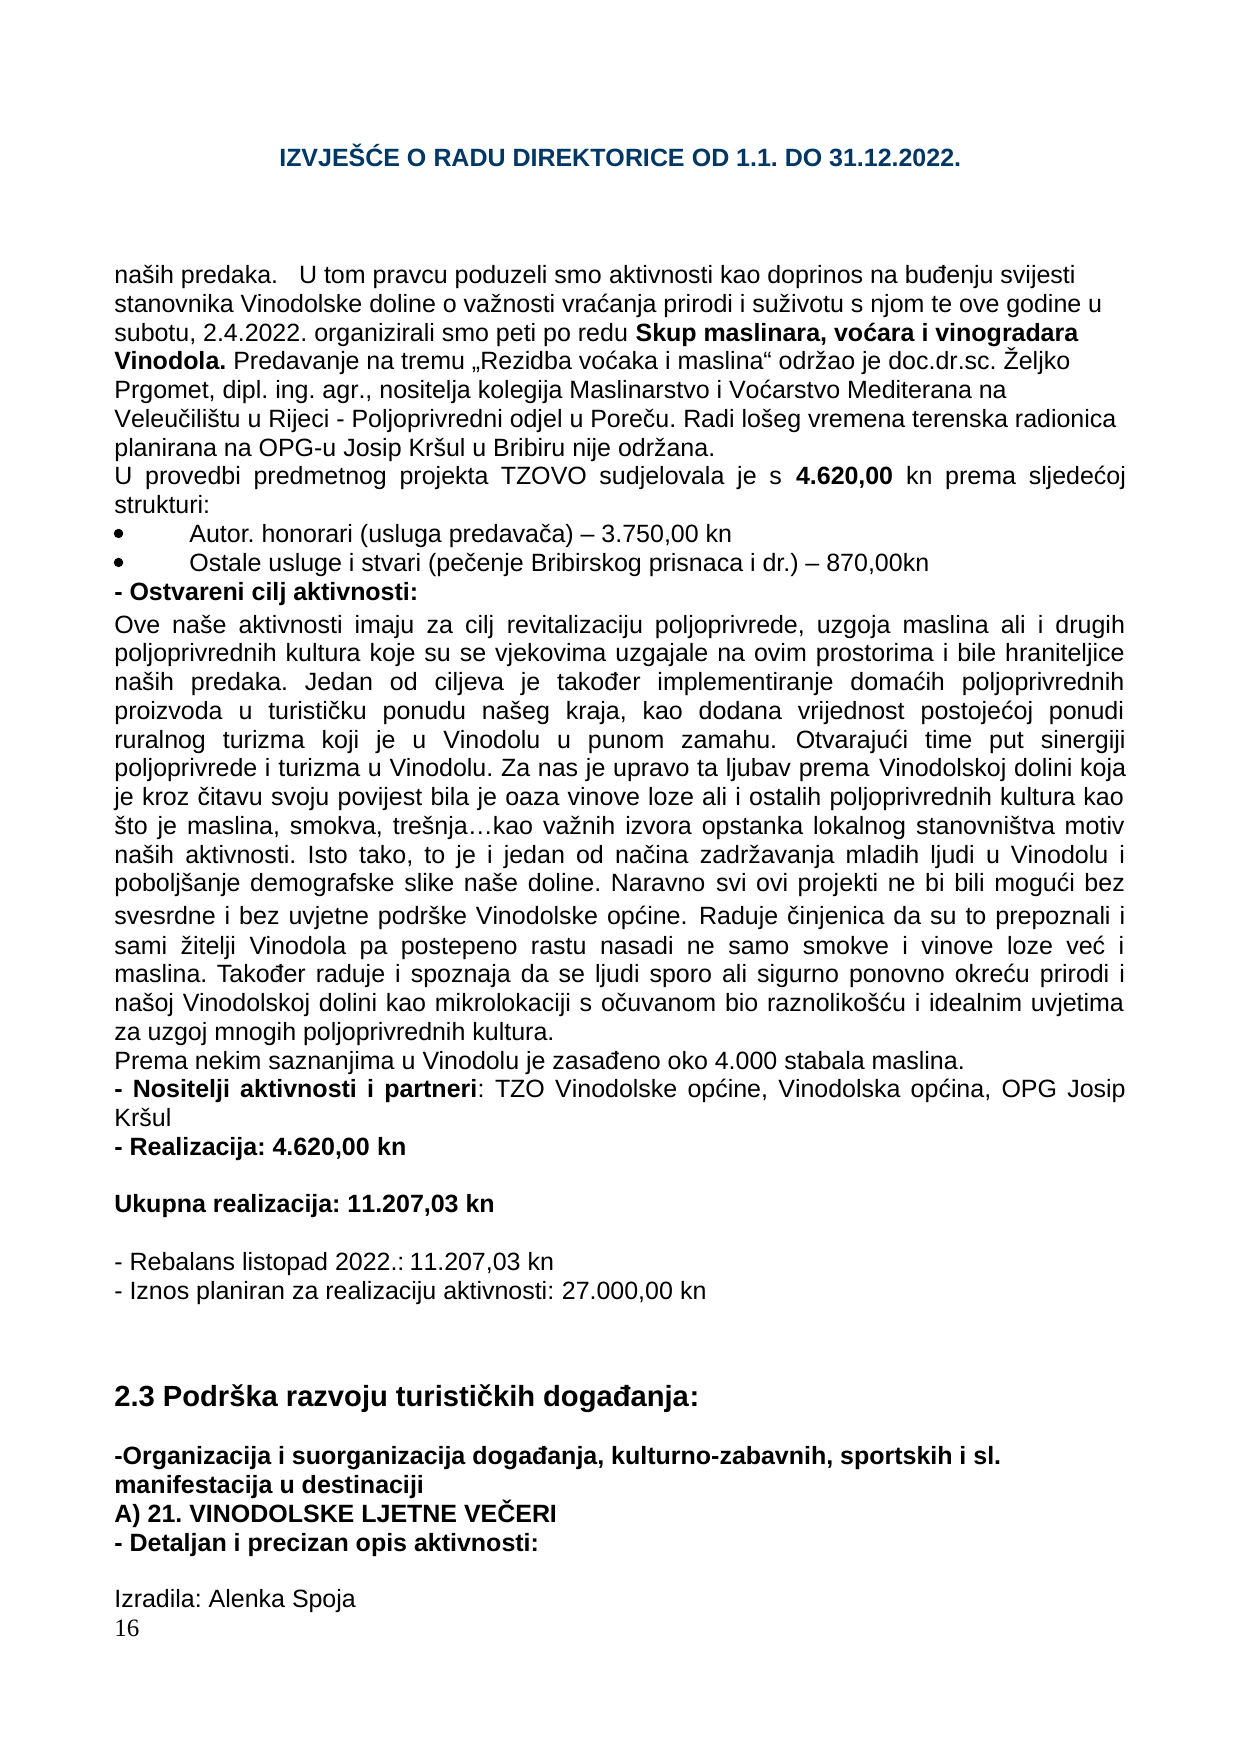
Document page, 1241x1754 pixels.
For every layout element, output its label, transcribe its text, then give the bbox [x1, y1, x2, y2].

list - Rebalans listopad 2022.: 11.207,03 kn [114, 1247, 1126, 1276]
text - Ostvareni cilj aktivnosti: [114, 577, 1126, 605]
text Ukupna realizacija: 11.207,03 kn [114, 1189, 1126, 1218]
text U provedbi predmetnog projekta TZOVO sudjelovala je s 4.620,00 kn prema sljedećoj strukturi: [114, 461, 1126, 519]
text Prema nekim saznanjima u Vinodolu je zasađeno oko 4.000 stabala maslina. [114, 1046, 1126, 1074]
list Ostale usluge i stvari (pečenje Bribirskog prisnaca i dr.) – 870,00kn [114, 548, 1126, 577]
text - Realizacija: 4.620,00 kn [114, 1132, 1126, 1161]
subtitle 2.3 Podrška razvoju turističkih događanja: [114, 1379, 1126, 1412]
text -Organizacija i suorganizacija događanja, kulturno-zabavnih, sportskih i sl. manifestacija u destinaciji [114, 1441, 1126, 1499]
text - Nositelji aktivnosti i partneri: TZO Vinodolske općine, Vinodolska općina, OPG Josip Kršul [114, 1074, 1126, 1132]
list Autor. honorari (usluga predavača) – 3.750,00 kn [114, 519, 1126, 548]
list naših predaka. U tom pravcu poduzeli smo aktivnosti kao doprinos na buđenju svijesti stanovnika Vinodolske doline o važnosti vraćanja prirodi i suživotu s njom te ove godine u subotu, 2.4.2022. organizirali smo peti po redu Skup maslinara, voćara i vinogradara Vinodola. Predavanje na tremu „Rezidba voćaka i maslina“ održao je doc.dr.sc. Željko Prgomet, dipl. ing. agr., nositelja kolegija Maslinarstvo i Voćarstvo Mediterana na Veleučilištu u Rijeci - Poljoprivredni odjel u Poreču. Radi lošeg vremena terenska radionica planirana na OPG-u Josip Kršul u Bribiru nije održana. [114, 260, 1126, 461]
text Ove naše aktivnosti imaju za cilj revitalizaciju poljoprivrede, uzgoja maslina ali i drugih poljoprivrednih kultura koje su se vjekovima uzgajale na ovim prostorima i bile hraniteljice naših predaka. Jedan od ciljeva je također implementiranje domaćih poljoprivrednih proizvoda u turističku ponudu našeg kraja, kao dodana vrijednost postojećoj ponudi ruralnog turizma koji je u Vinodolu u punom zamahu. Otvarajući time put sinergiji poljoprivrede i turizma u Vinodolu. Za nas je upravo ta ljubav prema Vinodolskoj dolini koja je kroz čitavu svoju povijest bila je oaza vinove loze ali i ostalih poljoprivrednih kultura kao što je maslina, smokva, trešnja…kao važnih izvora opstanka lokalnog stanovništva motiv naših aktivnosti. Isto tako, to je i jedan od načina zadržavanja mladih ljudi u Vinodolu i poboljšanje demografske slike naše doline. Naravno svi ovi projekti ne bi bili mogući bez svesrdne i bez uvjetne podrške Vinodolske općine. Raduje činjenica da su to prepoznali i sami žitelji Vinodola pa postepeno rastu nasadi ne samo smokve i vinove loze već i maslina. Također raduje i spoznaja da se ljudi sporo ali sigurno ponovno okreću prirodi i našoj Vinodolskoj dolini kao mikrolokaciji s očuvanom bio raznolikošću i idealnim uvjetima za uzgoj mnogih poljoprivrednih kultura. [114, 609, 1126, 1046]
list - Iznos planiran za realizaciju aktivnosti: 27.000,00 kn [114, 1276, 1126, 1304]
text A) 21. VINODOLSKE LJETNE VEČERI [114, 1499, 1126, 1527]
text - Detaljan i precizan opis aktivnosti: [114, 1527, 1126, 1556]
